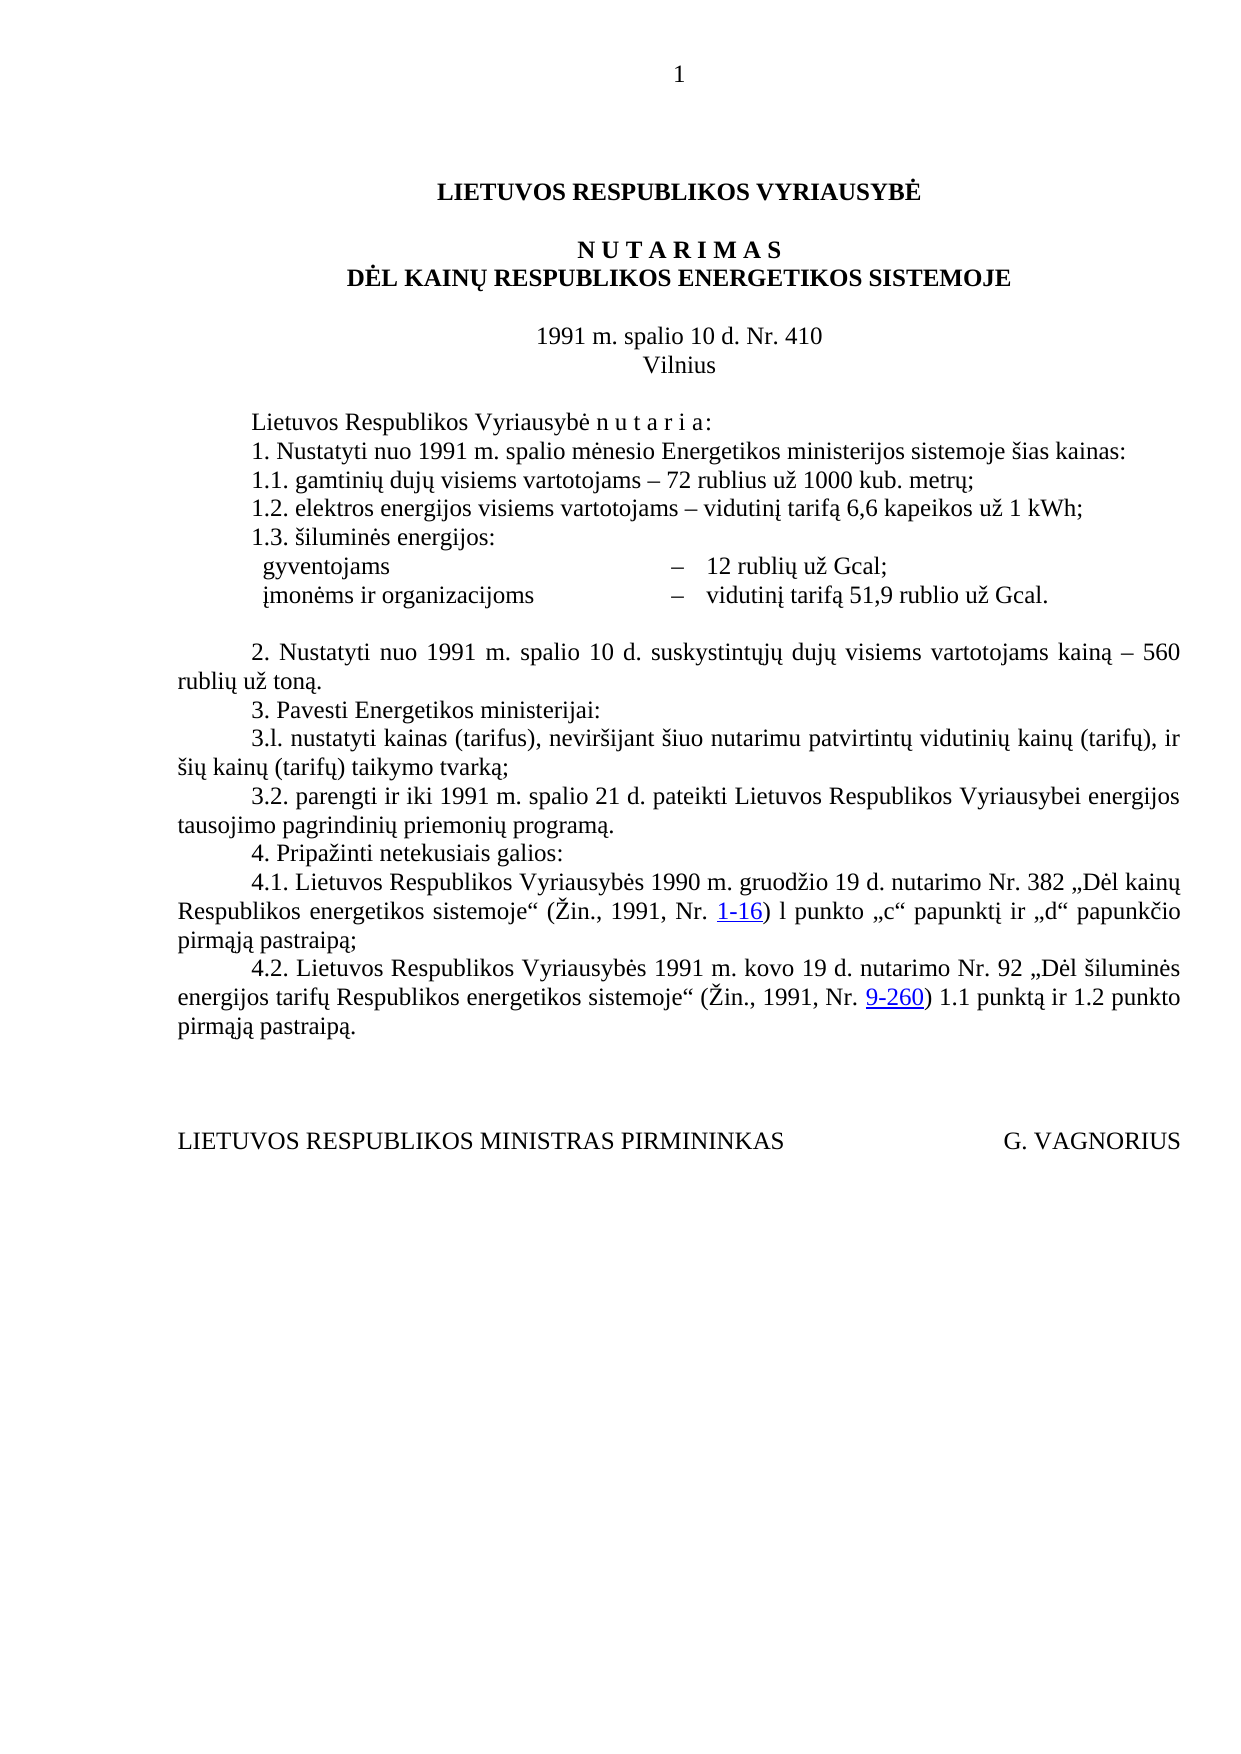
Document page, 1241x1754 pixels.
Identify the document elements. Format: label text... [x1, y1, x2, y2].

text 4. Pripažinti netekusiais galios: [177, 838, 1181, 867]
text LIETUVOS RESPUBLIKOS VYRIAUSYBĖ [177, 177, 1181, 206]
text 4.1. Lietuvos Respublikos Vyriausybės 1990 m. gruodžio 19 d. nutarimo Nr. 382 „Dėl kainų Respublikos energetikos sistemoje“ (Žin., 1991, Nr. 1-16) l punkto „c“ papunktį ir „d“ papunkčio pirmąją pastraipą; [177, 867, 1181, 953]
text N U T A R I M A S [177, 235, 1181, 263]
table_header gyventojams [177, 551, 636, 580]
text 3.2. parengti ir iki 1991 m. spalio 21 d. pateikti Lietuvos Respublikos Vyriausybei energijos tausojimo pagrindinių priemonių programą. [177, 781, 1181, 838]
text 4.2. Lietuvos Respublikos Vyriausybės 1991 m. kovo 19 d. nutarimo Nr. 92 „Dėl šiluminės energijos tarifų Respublikos energetikos sistemoje“ (Žin., 1991, Nr. 9-260) 1.1 punktą ir 1.2 punkto pirmąją pastraipą. [177, 953, 1181, 1040]
text Lietuvos Respublikos Vyriausybė nutaria: [177, 407, 1181, 436]
text 3. Pavesti Energetikos ministerijai: [177, 695, 1181, 723]
table_header – [636, 551, 695, 580]
text 1.1. gamtinių dujų visiems vartotojams – 72 rublius už 1000 kub. metrų; [177, 465, 1181, 493]
text Vilnius [177, 350, 1181, 378]
text 2. Nustatyti nuo 1991 m. spalio 10 d. suskystintųjų dujų visiems vartotojams kainą – 560 rublių už toną. [177, 637, 1181, 695]
text DĖL KAINŲ RESPUBLIKOS ENERGETIKOS SISTEMOJE [177, 263, 1181, 292]
text 1.3. šiluminės energijos: [177, 522, 1181, 551]
text LIETUVOS RESPUBLIKOS MINISTRAS PIRMININKAS G. VAGNORIUS [177, 1126, 1181, 1155]
text 1991 m. spalio 10 d. Nr. 410 [177, 321, 1181, 350]
table_cell vidutinį tarifą 51,9 rublio už Gcal. [695, 580, 1181, 608]
text 1. Nustatyti nuo 1991 m. spalio mėnesio Energetikos ministerijos sistemoje šias kainas: [177, 436, 1181, 465]
table_header 12 rublių už Gcal; [695, 551, 1181, 580]
text 3.l. nustatyti kainas (tarifus), neviršijant šiuo nutarimu patvirtintų vidutinių kainų (tarifų), ir šių kainų (tarifų) taikymo tvarką; [177, 723, 1181, 781]
text 1.2. elektros energijos visiems vartotojams – vidutinį tarifą 6,6 kapeikos už 1 kWh; [177, 493, 1181, 522]
table_cell – [636, 580, 695, 608]
table_cell įmonėms ir organizacijoms [177, 580, 636, 608]
